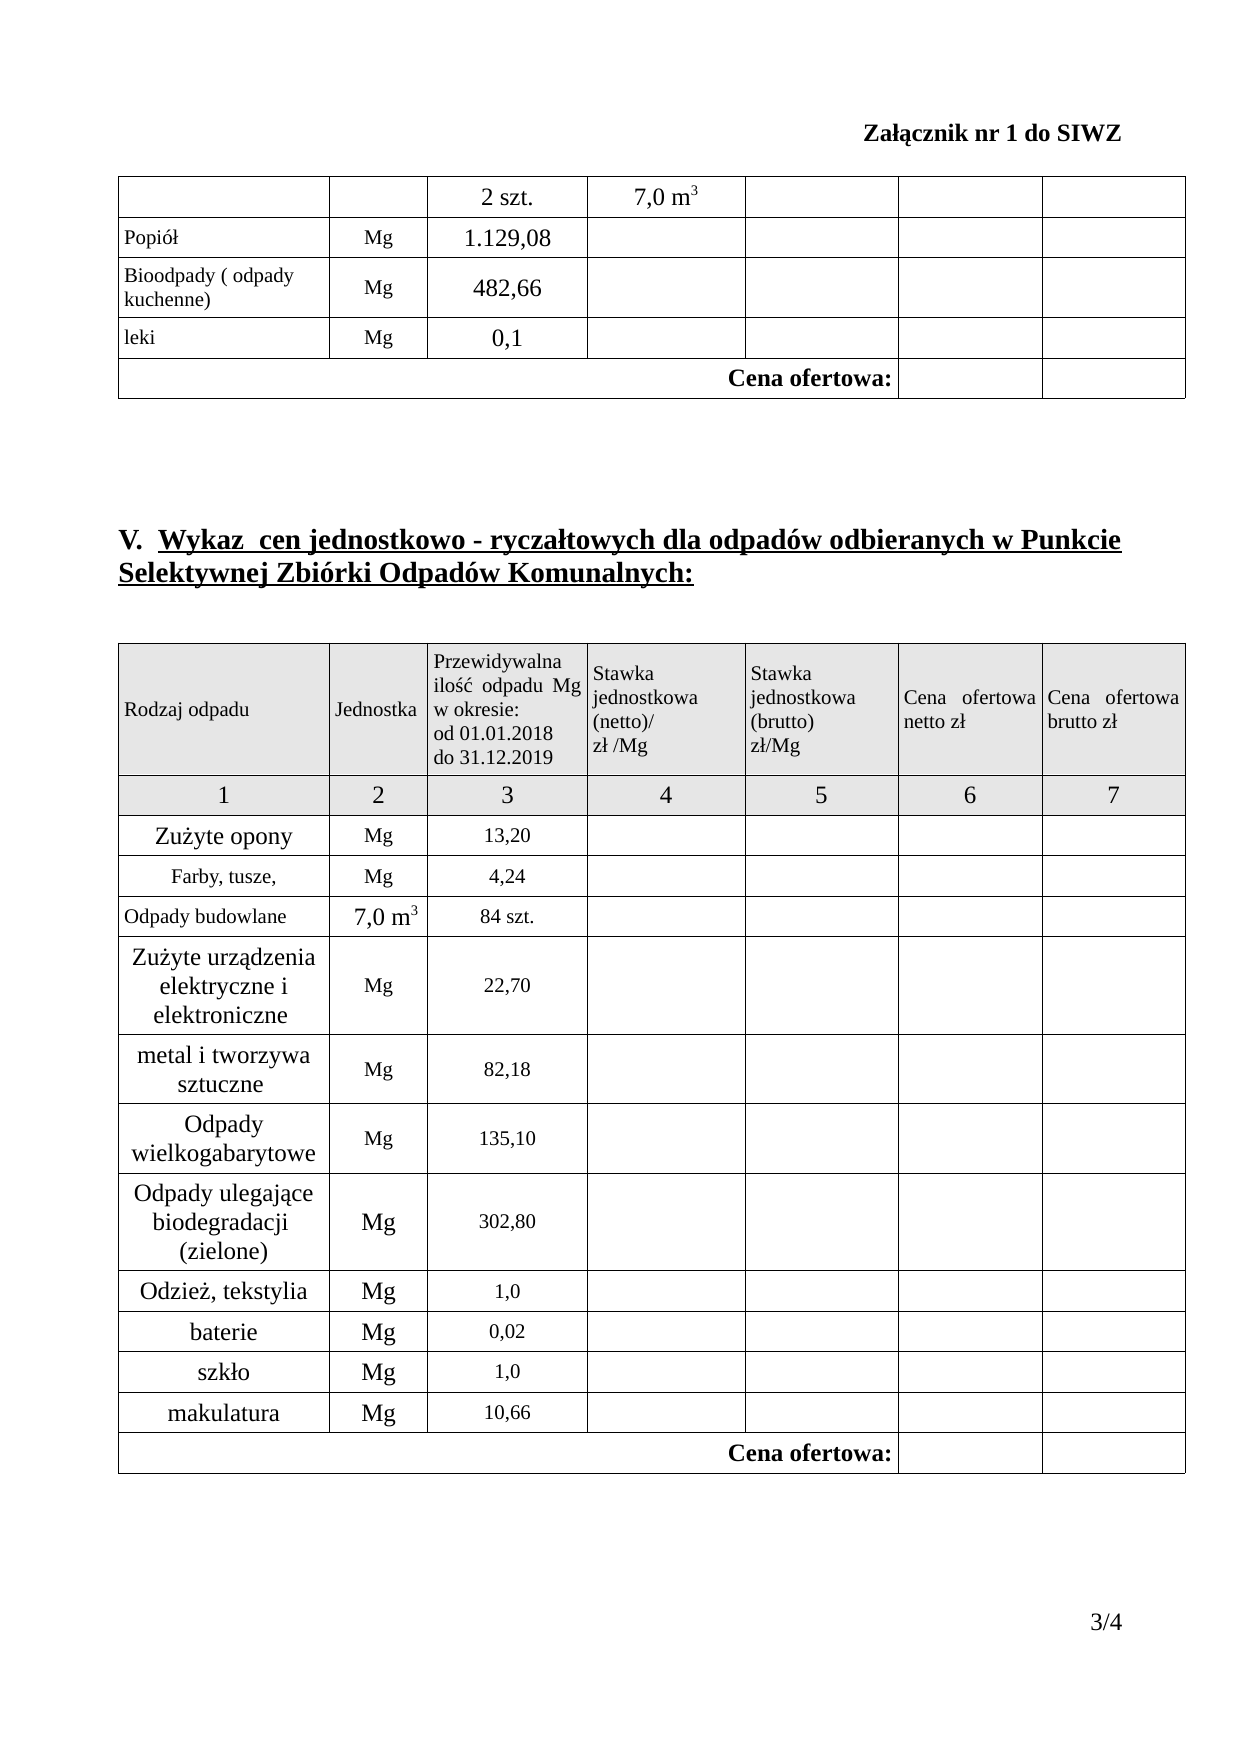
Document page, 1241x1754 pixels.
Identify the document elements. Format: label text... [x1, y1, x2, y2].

table_cell metal i tworzywa sztuczne [119, 1035, 329, 1103]
table_cell [1043, 1174, 1185, 1270]
table_cell [1043, 1352, 1185, 1392]
table_cell 1 [119, 776, 329, 815]
table_cell [746, 1174, 898, 1270]
table_cell [1043, 1035, 1185, 1103]
table_cell 0,02 [428, 1312, 587, 1351]
table_cell [588, 318, 745, 357]
table_cell Mg [330, 816, 427, 855]
table_cell [746, 1104, 898, 1172]
table_cell [588, 937, 745, 1034]
table_cell Cena ofertowa: [119, 1433, 898, 1472]
table_cell Popiół [119, 218, 329, 257]
table_cell [746, 1393, 898, 1432]
table_cell [899, 1104, 1042, 1172]
table_cell [899, 937, 1042, 1034]
text V. Wykaz cen jednostkowo - ryczałtowych dla odpadów odbieranych w Punkcie Selektywnej Zbiórki Odpadów Komunalnych: [118, 522, 1122, 589]
table_cell [746, 318, 898, 357]
table_cell Bioodpady ( odpady kuchenne) [119, 258, 329, 317]
table_cell Mg [330, 1174, 427, 1270]
table_cell [588, 218, 745, 257]
table_cell 302,80 [428, 1174, 587, 1270]
table_cell [588, 1104, 745, 1172]
table_header Jednostka [330, 644, 427, 774]
table_cell Mg [330, 1271, 427, 1311]
table_cell [746, 1312, 898, 1351]
table_cell Odzież, tekstylia [119, 1271, 329, 1311]
table_cell Odpady budowlane [119, 897, 329, 936]
table_cell [899, 258, 1042, 317]
table_cell [1043, 359, 1185, 398]
table_cell [899, 856, 1042, 896]
table_cell 6 [899, 776, 1042, 815]
table_cell 22,70 [428, 937, 587, 1034]
table_cell 5 [746, 776, 898, 815]
table_cell Odpady ulegające biodegradacji (zielone) [119, 1174, 329, 1270]
table_cell [899, 1312, 1042, 1351]
table_cell [588, 1271, 745, 1311]
table_cell [899, 1393, 1042, 1432]
table_cell 7 [1043, 776, 1185, 815]
table_cell 135,10 [428, 1104, 587, 1172]
table_header Przewidywalna ilość odpadu Mg w okresie: od 01.01.2018 do 31.12.2019 [428, 644, 587, 774]
table_cell leki [119, 318, 329, 357]
table_cell Mg [330, 856, 427, 896]
table_cell [899, 816, 1042, 855]
table_cell [899, 318, 1042, 357]
table_cell [588, 1393, 745, 1432]
table_cell Mg [330, 258, 427, 317]
table_cell 7,0 m3 [588, 177, 745, 217]
table_header Cena ofertowa netto zł [899, 644, 1042, 774]
table_cell [746, 1352, 898, 1392]
table_cell [588, 258, 745, 317]
table_cell 10,66 [428, 1393, 587, 1432]
table_cell [899, 218, 1042, 257]
table_cell [746, 177, 898, 217]
table_cell [1043, 897, 1185, 936]
table_header Stawka jednostkowa (netto)/ zł /Mg [588, 644, 745, 774]
table_cell [1043, 1271, 1185, 1311]
table_cell 3 [428, 776, 587, 815]
table_cell Cena ofertowa: [119, 359, 898, 398]
table_cell [1043, 816, 1185, 855]
table_cell 2 [330, 776, 427, 815]
table_header Rodzaj odpadu [119, 644, 329, 774]
table_cell [746, 1035, 898, 1103]
table_cell [588, 1174, 745, 1270]
table_cell [746, 856, 898, 896]
table_cell 1,0 [428, 1271, 587, 1311]
table_cell [899, 897, 1042, 936]
table_cell [899, 359, 1042, 398]
table_cell [1043, 1393, 1185, 1432]
table_cell [899, 1174, 1042, 1270]
table_cell Zużyte opony [119, 816, 329, 855]
table_cell Mg [330, 218, 427, 257]
table_cell [1043, 1312, 1185, 1351]
table_cell [1043, 937, 1185, 1034]
table_cell Odpady wielkogabarytowe [119, 1104, 329, 1172]
table_cell 4 [588, 776, 745, 815]
table_cell Mg [330, 1312, 427, 1351]
table_cell [899, 1271, 1042, 1311]
table_cell [588, 856, 745, 896]
table_cell [330, 177, 427, 217]
table_cell [746, 218, 898, 257]
table_cell [1043, 1433, 1185, 1472]
table_cell [746, 1271, 898, 1311]
table_header Stawka jednostkowa (brutto) zł/Mg [746, 644, 898, 774]
table_cell [1043, 218, 1185, 257]
table_cell [899, 1433, 1042, 1472]
table_cell [119, 177, 329, 217]
table_cell [588, 1035, 745, 1103]
table_cell [1043, 1104, 1185, 1172]
table_cell [1043, 177, 1185, 217]
table_cell baterie [119, 1312, 329, 1351]
table_cell [1043, 856, 1185, 896]
table_cell [588, 1352, 745, 1392]
table_cell szkło [119, 1352, 329, 1392]
table_header Cena ofertowa brutto zł [1043, 644, 1185, 774]
table_cell [746, 258, 898, 317]
table_cell Mg [330, 1352, 427, 1392]
table_cell Mg [330, 318, 427, 357]
table_cell [588, 1312, 745, 1351]
table_cell [746, 937, 898, 1034]
table_cell 82,18 [428, 1035, 587, 1103]
table_cell [899, 177, 1042, 217]
table_cell Mg [330, 1035, 427, 1103]
table_cell 7,0 m3 [330, 897, 427, 936]
table_cell [588, 816, 745, 855]
table_cell 1,0 [428, 1352, 587, 1392]
table_cell 0,1 [428, 318, 587, 357]
table_cell Mg [330, 1104, 427, 1172]
table_cell [899, 1035, 1042, 1103]
table_cell 84 szt. [428, 897, 587, 936]
table_cell 4,24 [428, 856, 587, 896]
table_cell [1043, 258, 1185, 317]
table_cell [746, 897, 898, 936]
table_cell [746, 816, 898, 855]
table_cell makulatura [119, 1393, 329, 1432]
table_cell [588, 897, 745, 936]
table_cell 1.129,08 [428, 218, 587, 257]
table_cell [1043, 318, 1185, 357]
table_cell Mg [330, 937, 427, 1034]
table_cell 2 szt. [428, 177, 587, 217]
table_cell Mg [330, 1393, 427, 1432]
table_cell [899, 1352, 1042, 1392]
table_cell 482,66 [428, 258, 587, 317]
table_cell Zużyte urządzenia elektryczne i elektroniczne [119, 937, 329, 1034]
table_cell 13,20 [428, 816, 587, 855]
table_cell Farby, tusze, [119, 856, 329, 896]
